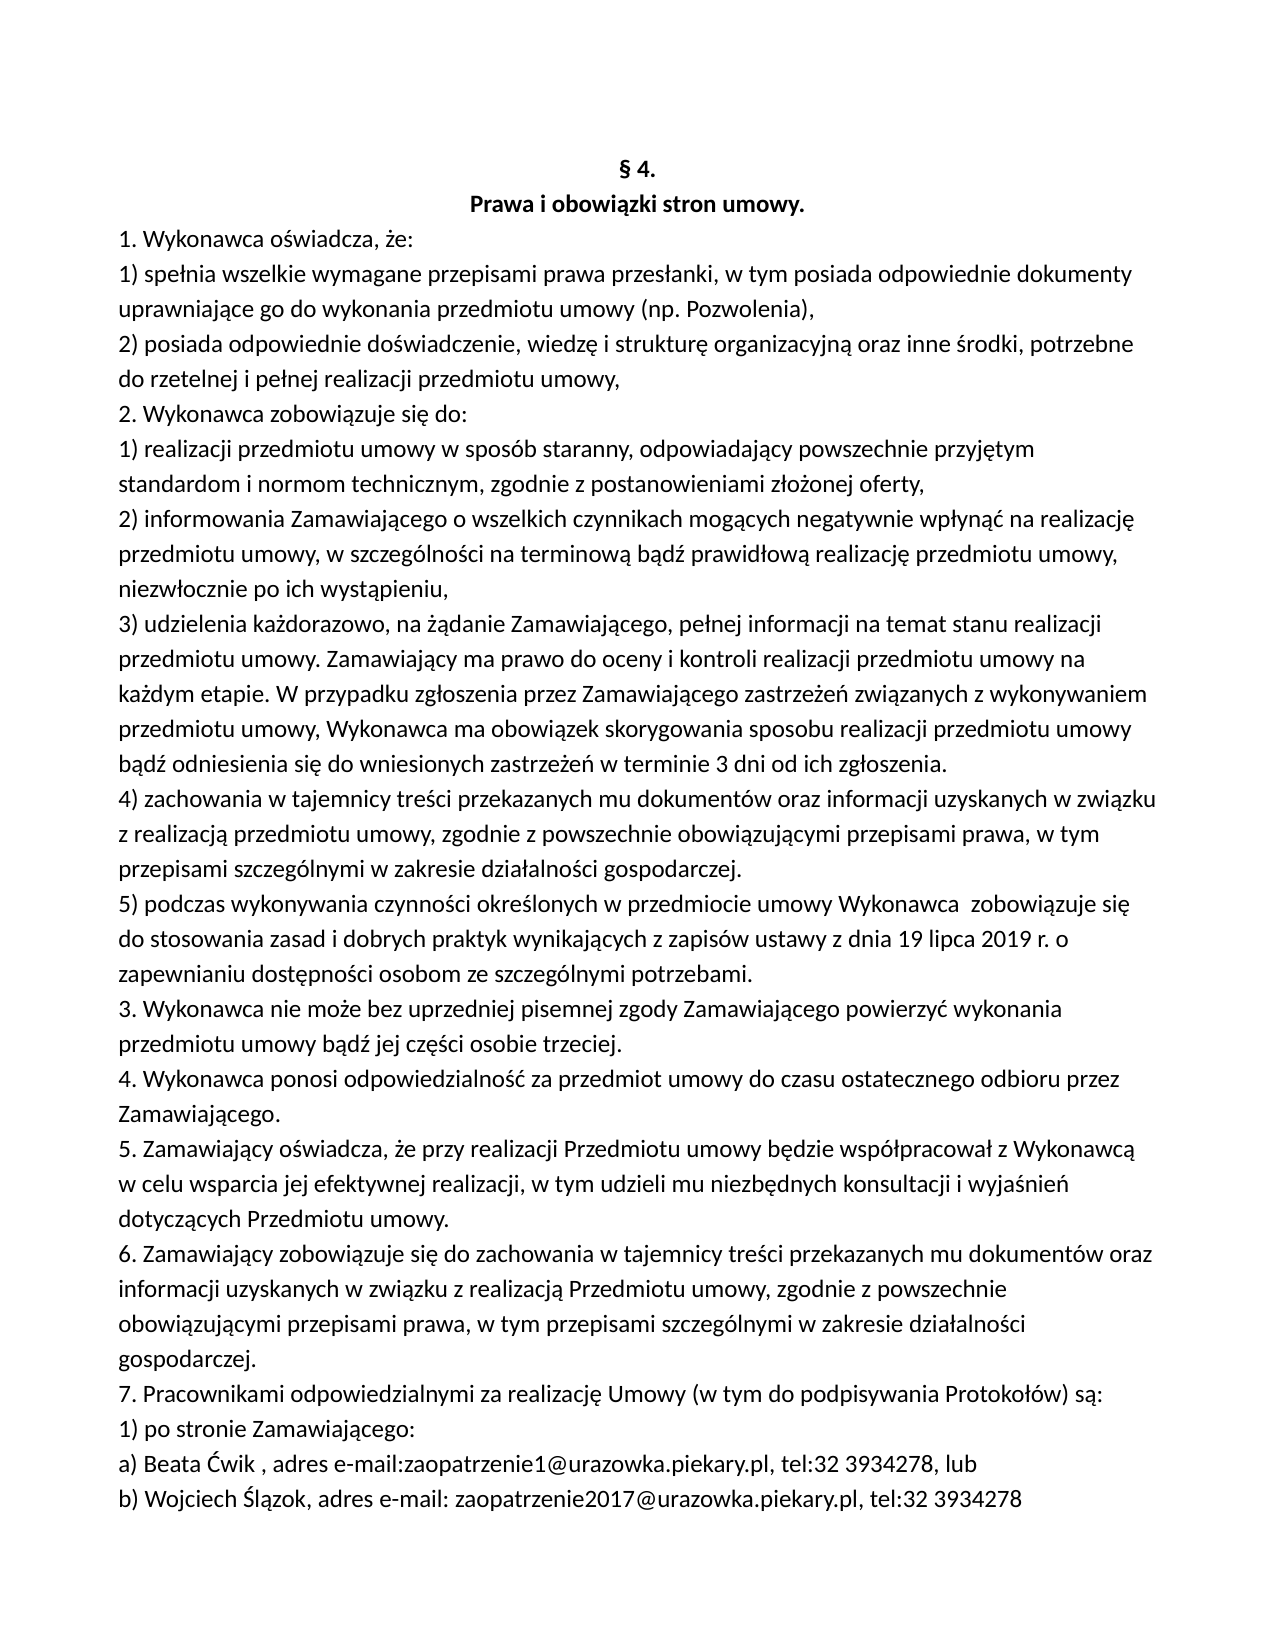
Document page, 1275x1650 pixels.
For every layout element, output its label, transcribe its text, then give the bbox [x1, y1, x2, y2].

text 3. Wykonawca nie może bez uprzedniej pisemnej zgody Zamawiającego powierzyć wykonania przedmiotu umowy bądź jej części osobie trzeciej. [118, 993, 1157, 1059]
text 4. Wykonawca ponosi odpowiedzialność za przedmiot umowy do czasu ostatecznego odbioru przez Zamawiającego. [118, 1063, 1157, 1129]
text 1) spełnia wszelkie wymagane przepisami prawa przesłanki, w tym posiada odpowiednie dokumenty uprawniające go do wykonania przedmiotu umowy (np. Pozwolenia), [118, 258, 1157, 324]
text 5) podczas wykonywania czynności określonych w przedmiocie umowy Wykonawca zobowiązuje się do stosowania zasad i dobrych praktyk wynikających z zapisów ustawy z dnia 19 lipca 2019 r. o zapewnianiu dostępności osobom ze szczególnymi potrzebami. [118, 888, 1157, 989]
text 5. Zamawiający oświadcza, że przy realizacji Przedmiotu umowy będzie współpracował z Wykonawcą w celu wsparcia jej efektywnej realizacji, w tym udzieli mu niezbędnych konsultacji i wyjaśnień dotyczących Przedmiotu umowy. [118, 1133, 1157, 1234]
text b) Wojciech Ślązok, adres e-mail: zaopatrzenie2017@urazowka.piekary.pl, tel:32 3934278 [118, 1483, 1157, 1514]
text 1) realizacji przedmiotu umowy w sposób staranny, odpowiadający powszechnie przyjętym standardom i normom technicznym, zgodnie z postanowieniami złożonej oferty, [118, 433, 1157, 499]
text 1) po stronie Zamawiającego: [118, 1413, 1157, 1444]
text Prawa i obowiązki stron umowy. [118, 188, 1157, 219]
text 2) informowania Zamawiającego o wszelkich czynnikach mogących negatywnie wpłynąć na realizację przedmiotu umowy, w szczególności na terminową bądź prawidłową realizację przedmiotu umowy, niezwłocznie po ich wystąpieniu, [118, 503, 1157, 604]
text 6. Zamawiający zobowiązuje się do zachowania w tajemnicy treści przekazanych mu dokumentów oraz informacji uzyskanych w związku z realizacją Przedmiotu umowy, zgodnie z powszechnie obowiązującymi przepisami prawa, w tym przepisami szczególnymi w zakresie działalności gospodarczej. [118, 1238, 1157, 1374]
text 1. Wykonawca oświadcza, że: [118, 223, 1157, 254]
text a) Beata Ćwik , adres e-mail:zaopatrzenie1@urazowka.piekary.pl, tel:32 3934278, lub [118, 1448, 1157, 1479]
text 2) posiada odpowiednie doświadczenie, wiedzę i strukturę organizacyjną oraz inne środki, potrzebne do rzetelnej i pełnej realizacji przedmiotu umowy, [118, 328, 1157, 394]
text 7. Pracownikami odpowiedzialnymi za realizację Umowy (w tym do podpisywania Protokołów) są: [118, 1378, 1157, 1409]
text § 4. [118, 153, 1157, 184]
text 2. Wykonawca zobowiązuje się do: [118, 398, 1157, 429]
text 4) zachowania w tajemnicy treści przekazanych mu dokumentów oraz informacji uzyskanych w związku z realizacją przedmiotu umowy, zgodnie z powszechnie obowiązującymi przepisami prawa, w tym przepisami szczególnymi w zakresie działalności gospodarczej. [118, 783, 1157, 884]
text 3) udzielenia każdorazowo, na żądanie Zamawiającego, pełnej informacji na temat stanu realizacji przedmiotu umowy. Zamawiający ma prawo do oceny i kontroli realizacji przedmiotu umowy na każdym etapie. W przypadku zgłoszenia przez Zamawiającego zastrzeżeń związanych z wykonywaniem przedmiotu umowy, Wykonawca ma obowiązek skorygowania sposobu realizacji przedmiotu umowy bądź odniesienia się do wniesionych zastrzeżeń w terminie 3 dni od ich zgłoszenia. [118, 608, 1157, 779]
